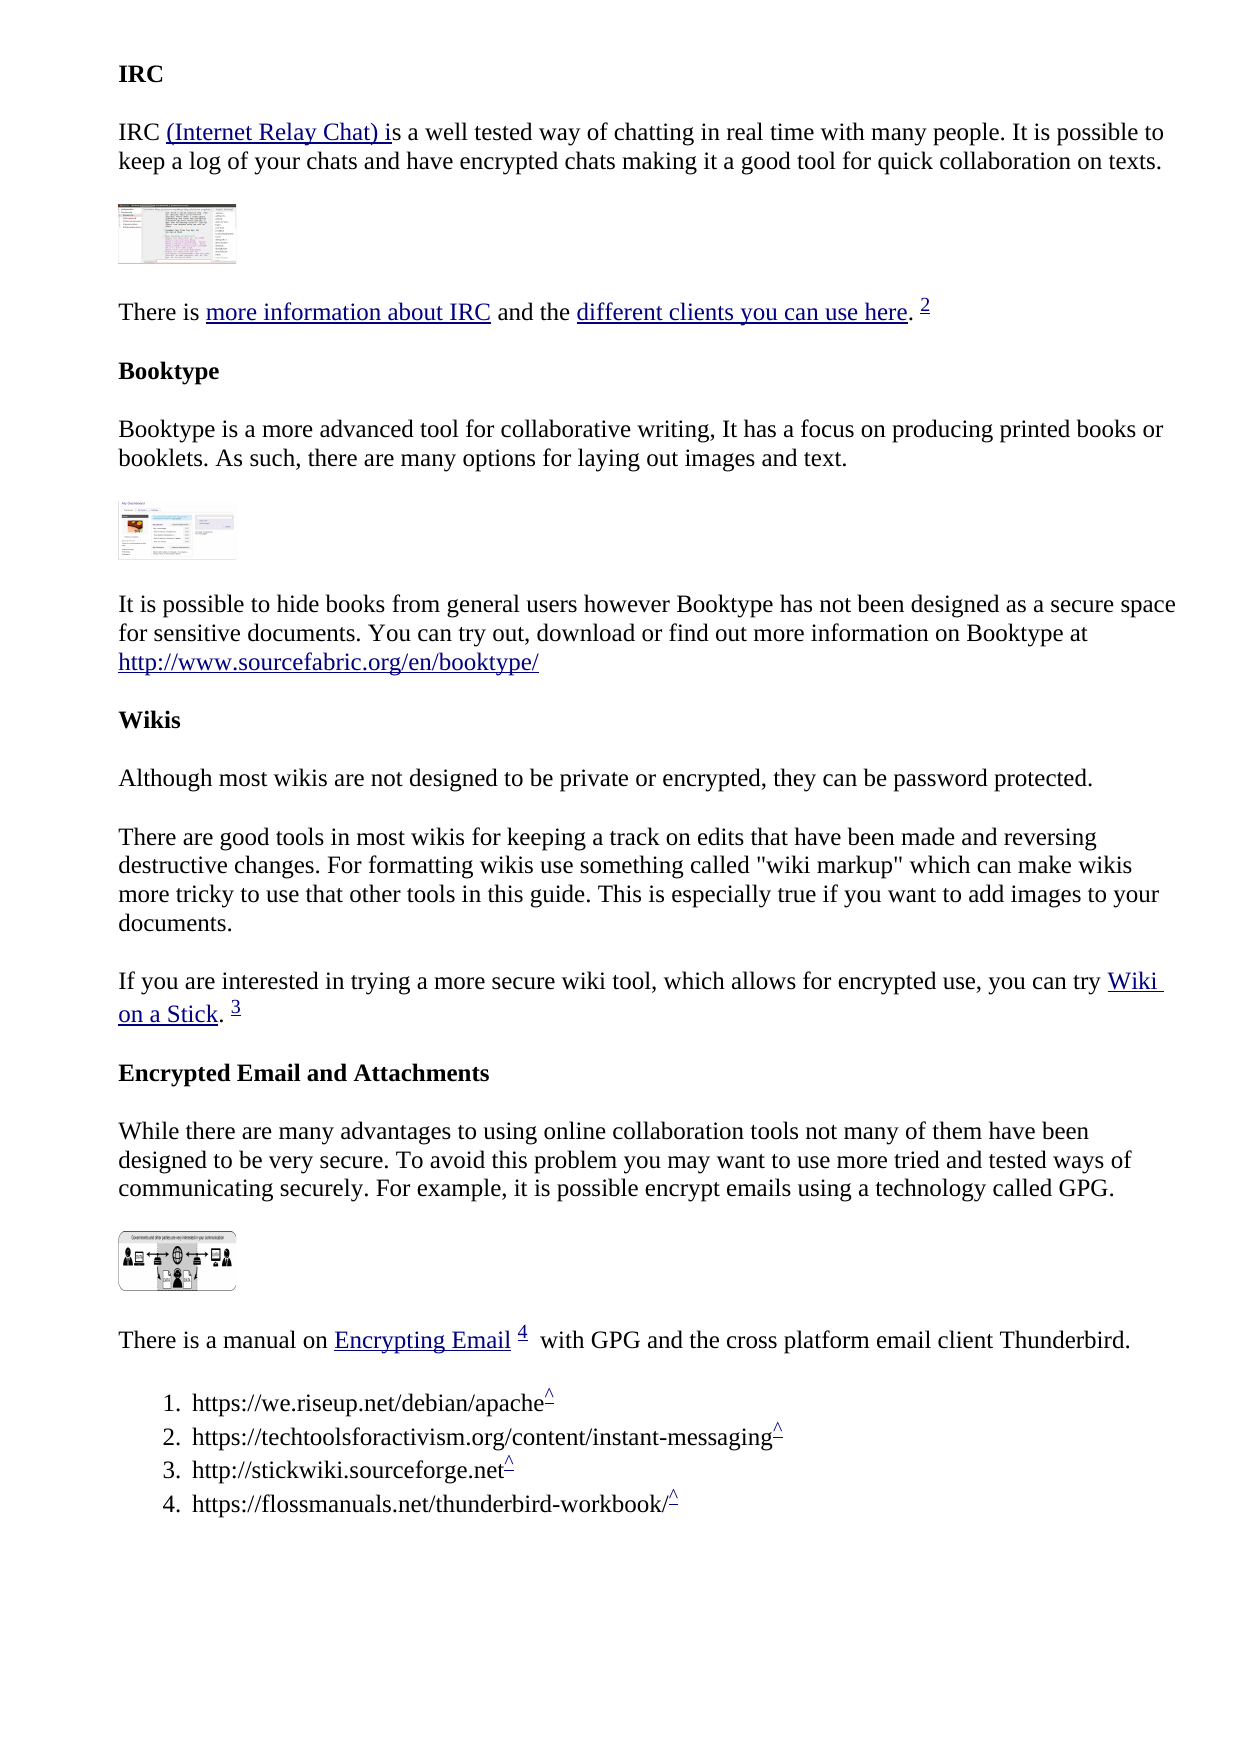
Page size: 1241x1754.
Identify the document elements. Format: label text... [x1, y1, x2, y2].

text Booktype [118, 356, 1181, 384]
picture [118, 204, 237, 264]
list https://we.riseup.net/debian/apache^ [162, 1383, 1181, 1417]
picture [118, 1231, 237, 1291]
text There is more information about IRC and the different clients you can use here. 2 [118, 293, 1181, 326]
text There is a manual on Encrypting Email 4 with GPG and the cross platform email client Thunderbird. [118, 1320, 1181, 1354]
text Wikis [118, 705, 1181, 734]
text It is possible to hide books from general users however Booktype has not been designed as a secure space for sensitive documents. You can try out, download or find out more information on Booktype at http://www.sourcefabric.org/en/booktype/ [118, 589, 1181, 676]
list https://flossmanuals.net/thunderbird-workbook/^ [162, 1484, 1181, 1517]
list https://techtoolsforactivism.org/content/instant-messaging^ [162, 1417, 1181, 1450]
text IRC [118, 59, 1181, 88]
text Although most wikis are not designed to be private or encrypted, they can be password protected. [118, 763, 1181, 792]
text While there are many advantages to using online collaboration tools not many of them have been designed to be very secure. To avoid this problem you may want to use more tried and tested ways of communicating securely. For example, it is possible encrypt emails using a technology called GPG. [118, 1116, 1181, 1202]
text If you are interested in trying a more secure wiki tool, which allows for encrypted use, you can try Wiki on a Stick. 3 [118, 966, 1181, 1028]
text IRC (Internet Relay Chat) is a well tested way of chatting in real time with many people. It is possible to keep a log of your chats and have encrypted chats making it a good tool for quick collaboration on texts. [118, 117, 1181, 175]
picture [118, 501, 237, 560]
list http://stickwiki.sourceforge.net^ [162, 1450, 1181, 1484]
text Encrypted Email and Attachments [118, 1058, 1181, 1087]
text There are good tools in most wikis for keeping a track on edits that have been made and reversing destructive changes. For formatting wikis use something called "wiki markup" which can make wikis more tricky to use that other tools in this guide. This is especially true if you want to add images to your documents. [118, 822, 1181, 937]
text Booktype is a more advanced tool for collaborative writing, It has a focus on producing printed books or booklets. As such, there are many options for laying out images and text. [118, 414, 1181, 471]
